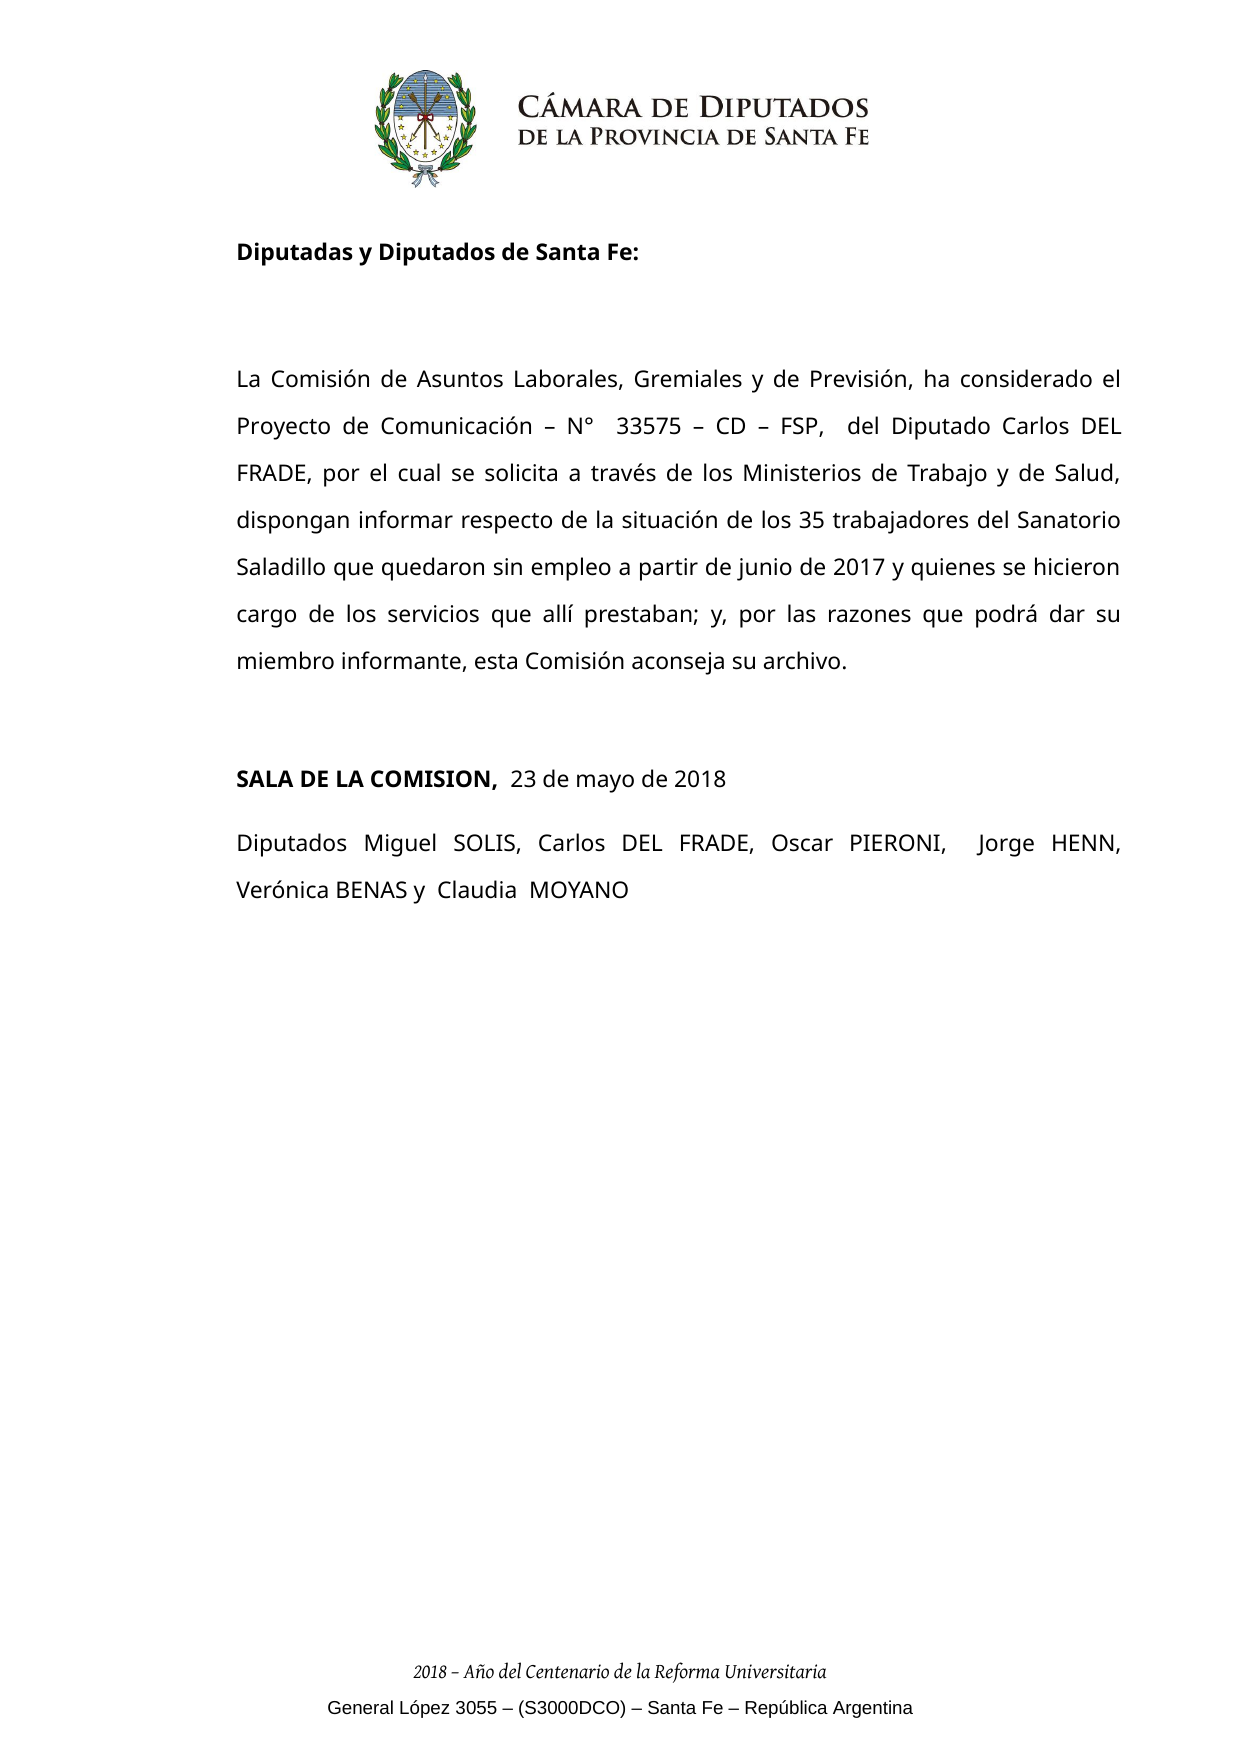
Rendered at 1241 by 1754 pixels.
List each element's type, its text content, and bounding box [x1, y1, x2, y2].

text La Comisión de Asuntos Laborales, Gremiales y de Previsión, ha considerado el Proyecto de Comunicación – N° 33575 – CD – FSP, del Diputado Carlos DEL FRADE, por el cual se solicita a través de los Ministerios de Trabajo y de Salud, dispongan informar respecto de la situación de los 35 trabajadores del Sanatorio Saladillo que quedaron sin empleo a partir de junio de 2017 y quienes se hicieron cargo de los servicios que allí prestaban; y, por las razones que podrá dar su miembro informante, esta Comisión aconseja su archivo. [236, 363, 1122, 676]
text Diputadas y Diputados de Santa Fe: [236, 236, 1122, 267]
text SALA DE LA COMISION, 23 de mayo de 2018 [236, 763, 1122, 794]
picture [374, 70, 869, 192]
text Diputados Miguel SOLIS, Carlos DEL FRADE, Oscar PIERONI, Jorge HENN, Verónica BENAS y Claudia MOYANO [236, 827, 1122, 905]
